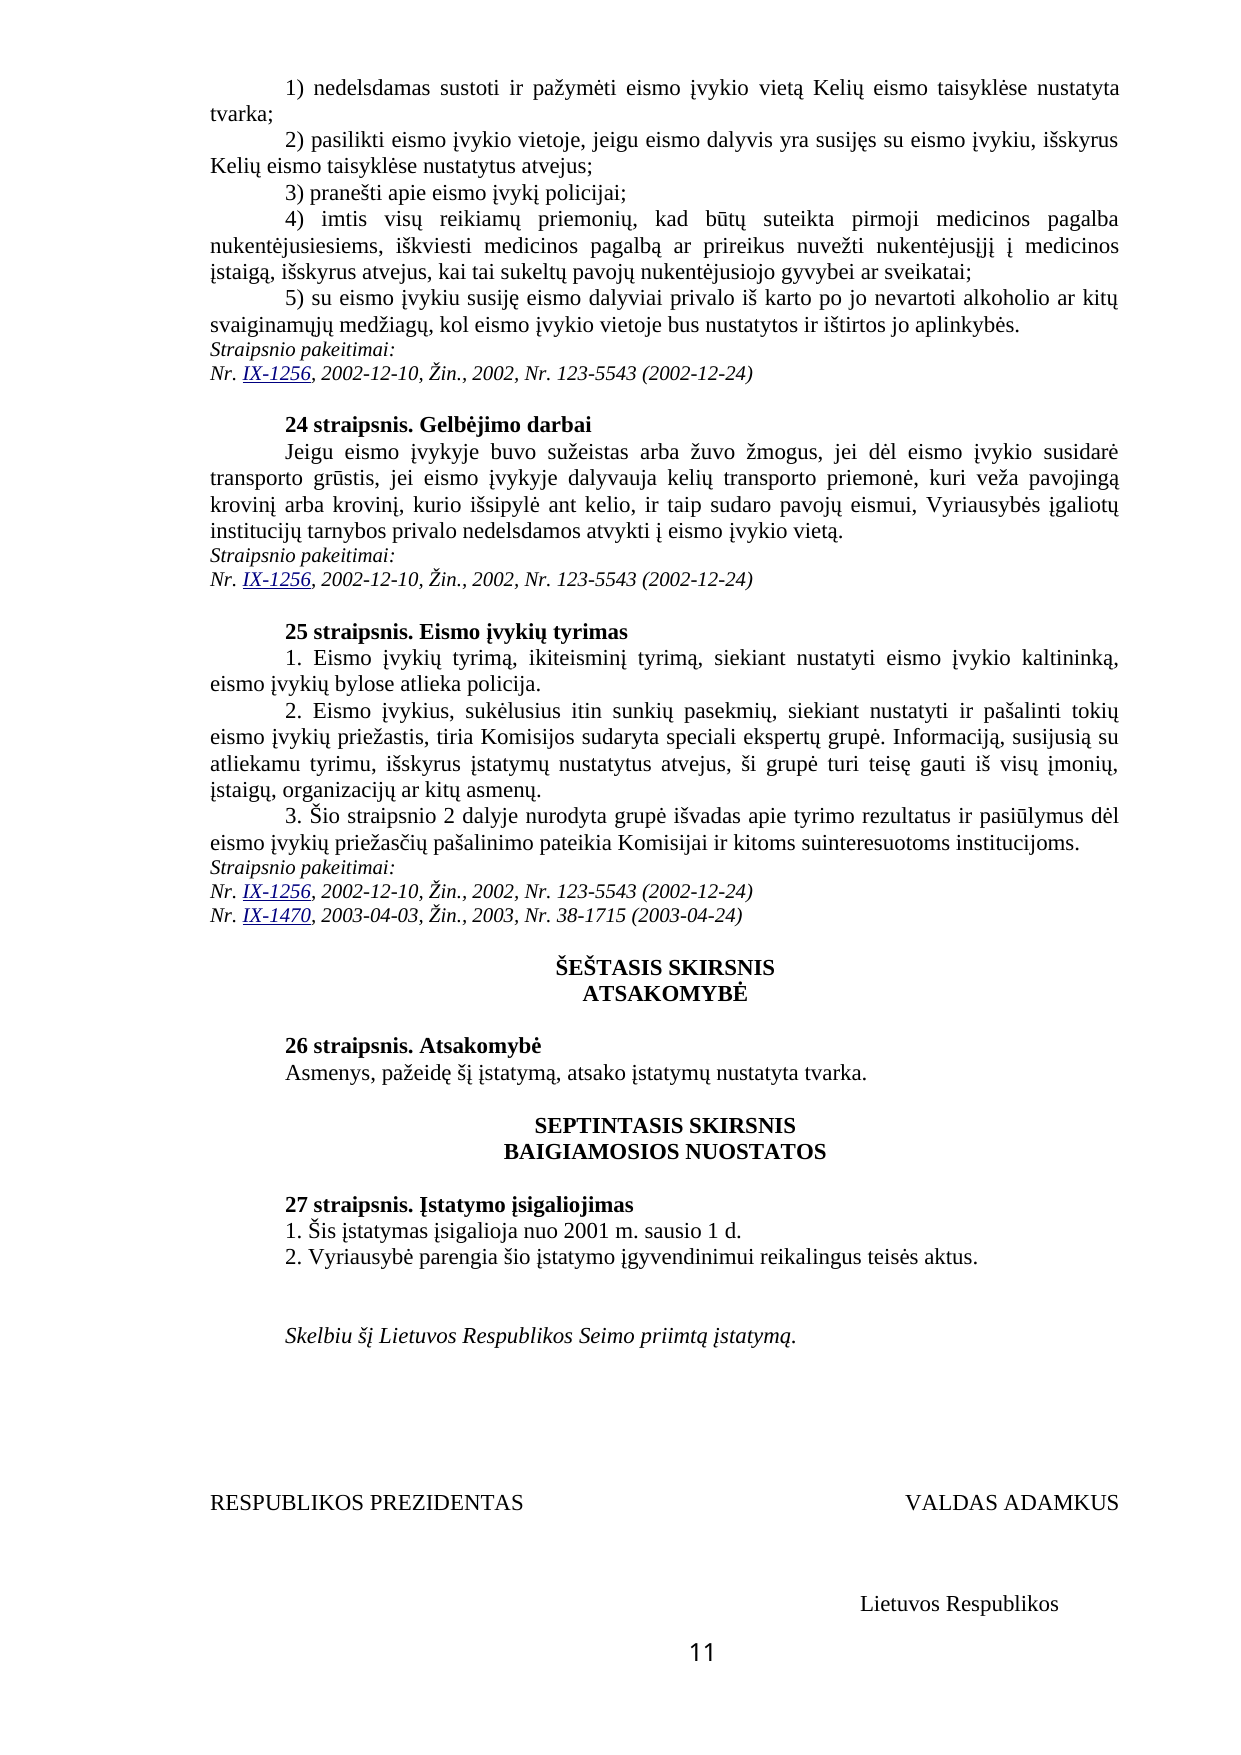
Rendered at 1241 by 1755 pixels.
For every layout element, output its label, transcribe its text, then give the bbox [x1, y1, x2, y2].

text 2. Vyriausybė parengia šio įstatymo įgyvendinimui reikalingus teisės aktus. [210, 1243, 1120, 1270]
text 3) pranešti apie eismo įvykį policijai; [210, 179, 1120, 205]
text ATSAKOMYBĖ [210, 980, 1120, 1006]
text 2. Eismo įvykius, sukėlusius itin sunkių pasekmių, siekiant nustatyti ir pašalinti tokių eismo įvykių priežastis, tiria Komisijos sudaryta speciali ekspertų grupė. Informaciją, susijusią su atliekamu tyrimu, išskyrus įstatymų nustatytus atvejus, ši grupė turi teisę gauti iš visų įmonių, įstaigų, organizacijų ar kitų asmenų. [210, 697, 1120, 802]
text Nr. IX-1256, 2002-12-10, Žin., 2002, Nr. 123-5543 (2002-12-24) [210, 361, 1120, 385]
text BAIGIAMOSIOS NUOSTATOS [210, 1138, 1120, 1164]
text ŠEŠTASIS SKIRSNIS [210, 953, 1120, 980]
text 5) su eismo įvykiu susiję eismo dalyviai privalo iš karto po jo nevartoti alkoholio ar kitų svaiginamųjų medžiagų, kol eismo įvykio vietoje bus nustatytos ir ištirtos jo aplinkybės. [210, 284, 1120, 337]
text 3. Šio straipsnio 2 dalyje nurodyta grupė išvadas apie tyrimo rezultatus ir pasiūlymus dėl eismo įvykių priežasčių pašalinimo pateikia Komisijai ir kitoms suinteresuotoms institucijoms. [210, 802, 1120, 855]
text 2) pasilikti eismo įvykio vietoje, jeigu eismo dalyvis yra susijęs su eismo įvykiu, išskyrus Kelių eismo taisyklėse nustatytus atvejus; [210, 126, 1120, 179]
text 4) imtis visų reikiamų priemonių, kad būtų suteikta pirmoji medicinos pagalba nukentėjusiesiems, iškviesti medicinos pagalbą ar prireikus nuvežti nukentėjusįjį į medicinos įstaigą, išskyrus atvejus, kai tai sukeltų pavojų nukentėjusiojo gyvybei ar sveikatai; [210, 205, 1120, 284]
text Nr. IX-1256, 2002-12-10, Žin., 2002, Nr. 123-5543 (2002-12-24) [210, 567, 1120, 591]
text 1. Eismo įvykių tyrimą, ikiteisminį tyrimą, siekiant nustatyti eismo įvykio kaltininką, eismo įvykių bylose atlieka policija. [210, 644, 1120, 697]
text Skelbiu šį Lietuvos Respublikos Seimo priimtą įstatymą. [210, 1322, 1120, 1349]
text Asmenys, pažeidę šį įstatymą, atsako įstatymų nustatyta tvarka. [210, 1059, 1120, 1085]
text RESPUBLIKOS PREZIDENTAS VALDAS ADAMKUS [210, 1489, 1120, 1515]
text Jeigu eismo įvykyje buvo sužeistas arba žuvo žmogus, jei dėl eismo įvykio susidarė transporto grūstis, jei eismo įvykyje dalyvauja kelių transporto priemonė, kuri veža pavojingą krovinį arba krovinį, kurio išsipylė ant kelio, ir taip sudaro pavojų eismui, Vyriausybės įgaliotų institucijų tarnybos privalo nedelsdamos atvykti į eismo įvykio vietą. [210, 438, 1120, 543]
text Straipsnio pakeitimai: [210, 337, 1120, 361]
text Nr. IX-1470, 2003-04-03, Žin., 2003, Nr. 38-1715 (2003-04-24) [210, 903, 1120, 927]
text 1) nedelsdamas sustoti ir pažymėti eismo įvykio vietą Kelių eismo taisyklėse nustatyta tvarka; [210, 73, 1120, 126]
text 1. Šis įstatymas įsigalioja nuo 2001 m. sausio 1 d. [210, 1217, 1120, 1243]
text Lietuvos Respublikos [860, 1590, 1120, 1617]
text 27 straipsnis. Įstatymo įsigaliojimas [210, 1191, 1120, 1217]
text 24 straipsnis. Gelbėjimo darbai [210, 412, 1120, 438]
text Nr. IX-1256, 2002-12-10, Žin., 2002, Nr. 123-5543 (2002-12-24) [210, 879, 1120, 903]
text Straipsnio pakeitimai: [210, 855, 1120, 879]
text SEPTINTASIS SKIRSNIS [210, 1112, 1120, 1138]
text 25 straipsnis. Eismo įvykių tyrimas [210, 618, 1120, 644]
text Straipsnio pakeitimai: [210, 543, 1120, 567]
text 26 straipsnis. Atsakomybė [210, 1033, 1120, 1059]
